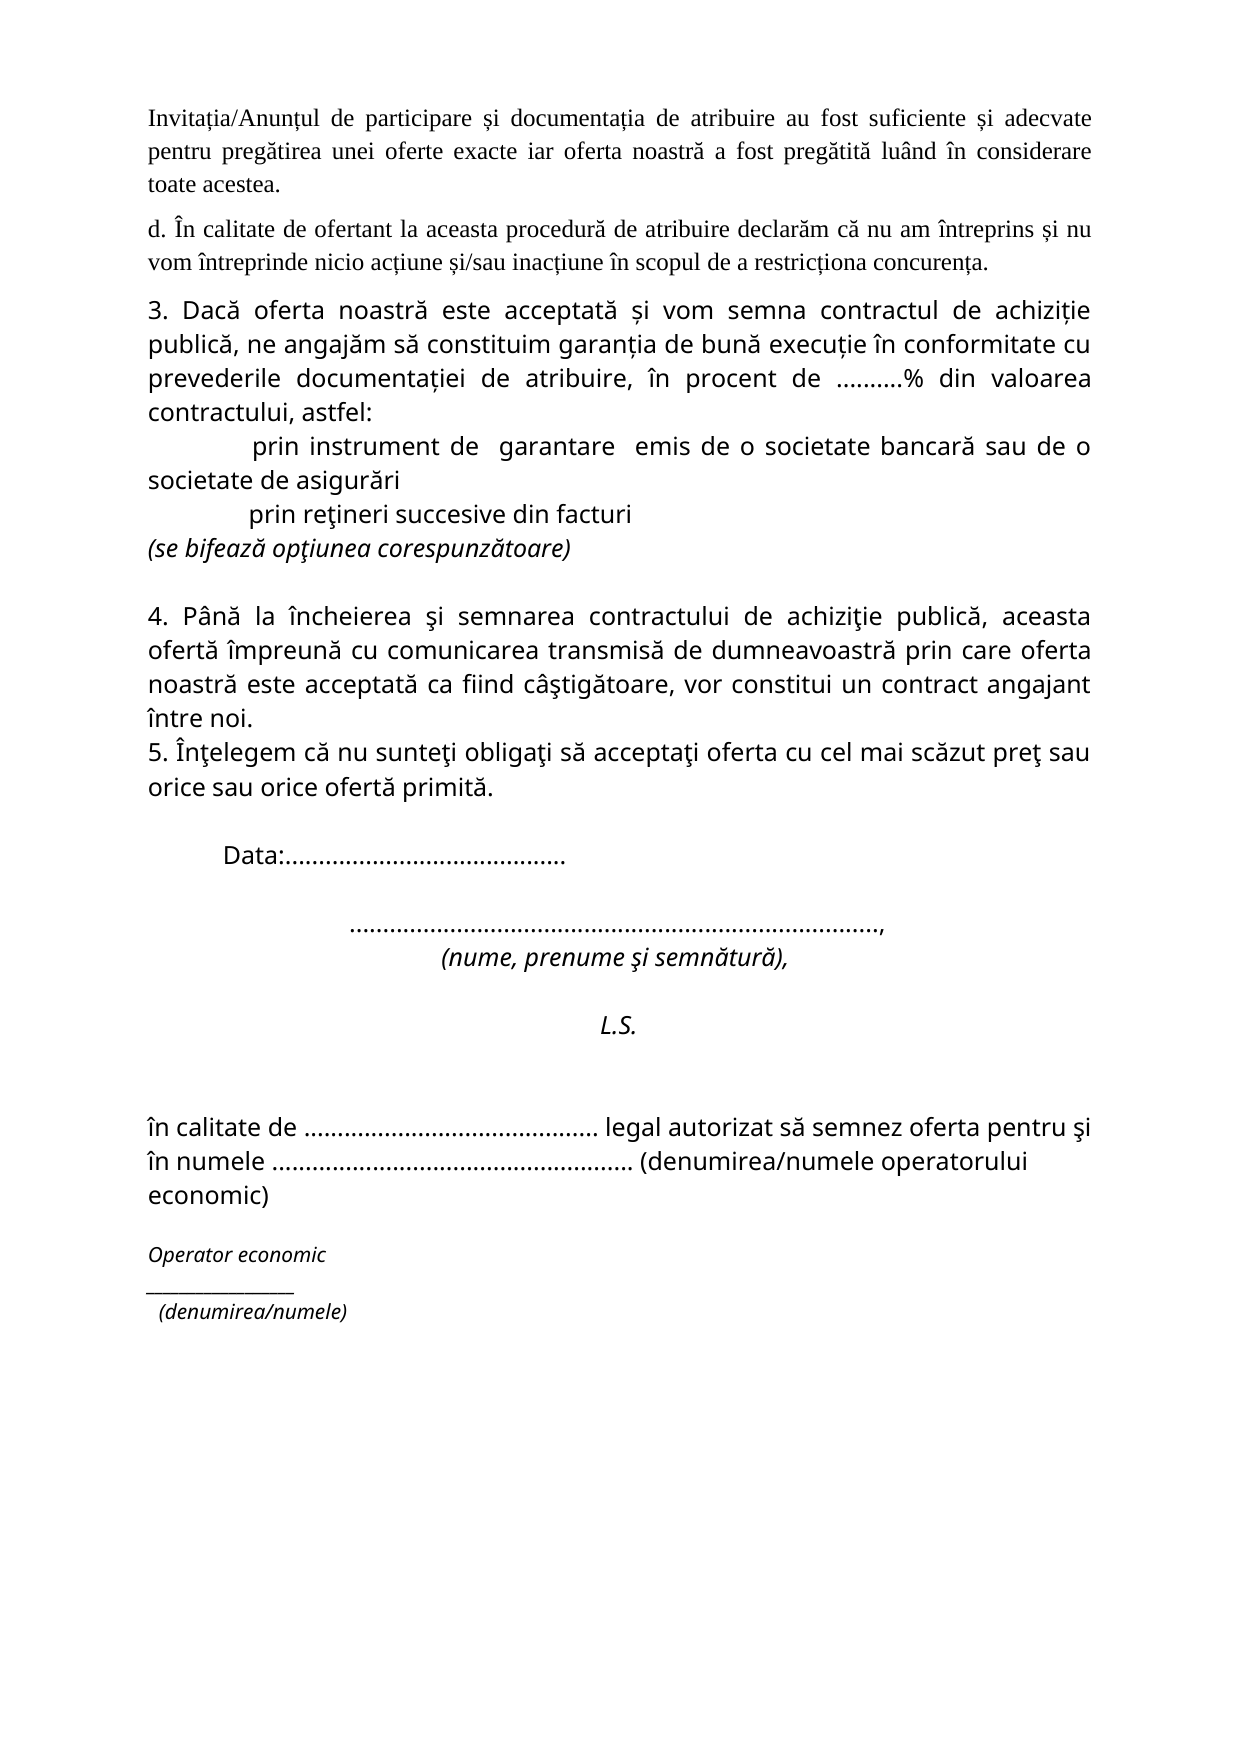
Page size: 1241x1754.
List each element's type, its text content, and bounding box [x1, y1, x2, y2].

text (nume, prenume şi semnătură), [148, 939, 1093, 973]
text  prin instrument de garantare emis de o societate bancară sau de o societate de asigurări [148, 428, 1093, 497]
text Invitația/Anunțul de participare și documentația de atribuire au fost suficiente și adecvate pentru pregătirea unei oferte exacte iar oferta noastră a fost pregătită luând în considerare toate acestea. [148, 103, 1093, 198]
text d. În calitate de ofertant la aceasta procedură de atribuire declarăm că nu am întreprins și nu vom întreprinde nicio acțiune și/sau inacțiune în scopul de a restricționa concurența. [148, 214, 1093, 276]
text 5. Înţelegem că nu sunteţi obligaţi să acceptaţi oferta cu cel mai scăzut preţ sau orice sau orice ofertă primită. [148, 735, 1093, 803]
text  prin reţineri succesive din facturi [148, 497, 1093, 531]
text L.S. [148, 1008, 1093, 1042]
text __________________ [148, 1269, 1093, 1297]
text ..............................................................................., [148, 905, 1093, 939]
text Data:.......................................... [148, 837, 1093, 871]
text în calitate de ............................................ legal autorizat să semnez oferta pentru şi în numele ...................................................... (denumirea/numele operatorului economic) [148, 1110, 1093, 1212]
text (se bifează opţiunea corespunzătoare) [148, 531, 1093, 565]
text Operator economic [148, 1240, 1093, 1269]
text (denumirea/numele) [148, 1297, 1093, 1326]
text 4. Până la încheierea şi semnarea contractului de achiziţie publică, aceasta ofertă împreună cu comunicarea transmisă de dumneavoastră prin care oferta noastră este acceptată ca fiind câştigătoare, vor constitui un contract angajant între noi. [148, 599, 1093, 735]
text 3. Dacă oferta noastră este acceptată și vom semna contractul de achiziție publică, ne angajăm să constituim garanția de bună execuție în conformitate cu prevederile documentației de atribuire, în procent de ..........% din valoarea contractului, astfel: [148, 292, 1093, 428]
